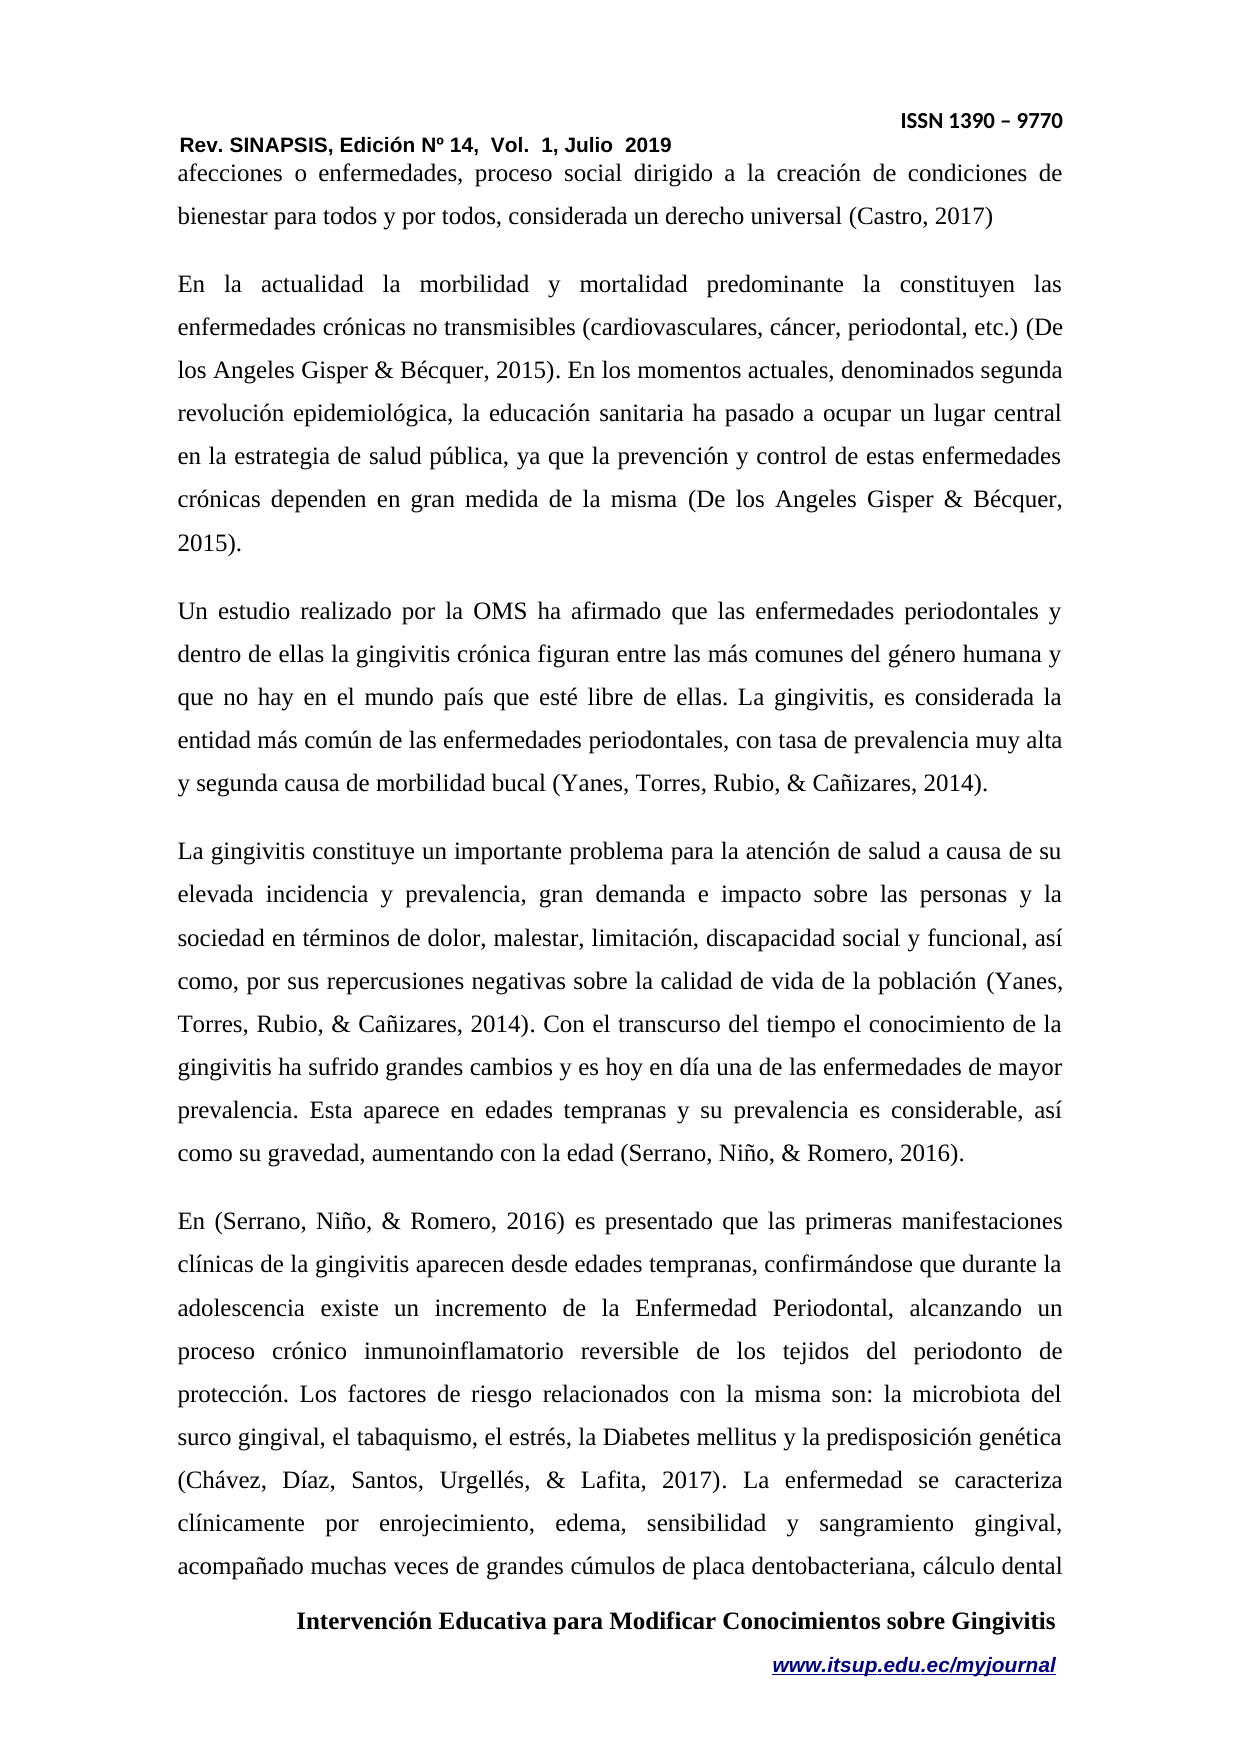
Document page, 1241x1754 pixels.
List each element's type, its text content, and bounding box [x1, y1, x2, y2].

text afecciones o enfermedades, proceso social dirigido a la creación de condiciones de bienestar para todos y por todos, considerada un derecho universal (Castro, 2017) [177, 158, 1063, 229]
text La gingivitis constituye un importante problema para la atención de salud a causa de su elevada incidencia y prevalencia, gran demanda e impacto sobre las personas y la sociedad en términos de dolor, malestar, limitación, discapacidad social y funcional, así como, por sus repercusiones negativas sobre la calidad de vida de la población (Yanes, Torres, Rubio, & Cañizares, 2014). Con el transcurso del tiempo el conocimiento de la gingivitis ha sufrido grandes cambios y es hoy en día una de las enfermedades de mayor prevalencia. Esta aparece en edades tempranas y su prevalencia es considerable, así como su gravedad, aumentando con la edad (Serrano, Niño, & Romero, 2016). [177, 836, 1063, 1167]
text Un estudio realizado por la OMS ha afirmado que las enfermedades periodontales y dentro de ellas la gingivitis crónica figuran entre las más comunes del género humana y que no hay en el mundo país que esté libre de ellas. La gingivitis, es considerada la entidad más común de las enfermedades periodontales, con tasa de prevalencia muy alta y segunda causa de morbilidad bucal (Yanes, Torres, Rubio, & Cañizares, 2014). [177, 596, 1063, 797]
text En (Serrano, Niño, & Romero, 2016) es presentado que las primeras manifestaciones clínicas de la gingivitis aparecen desde edades tempranas, confirmándose que durante la adolescencia existe un incremento de la Enfermedad Periodontal, alcanzando un proceso crónico inmunoinflamatorio reversible de los tejidos del periodonto de protección. Los factores de riesgo relacionados con la misma son: la microbiota del surco gingival, el tabaquismo, el estrés, la Diabetes mellitus y la predisposición genética (Chávez, Díaz, Santos, Urgellés, & Lafita, 2017). La enfermedad se caracteriza clínicamente por enrojecimiento, edema, sensibilidad y sangramiento gingival, acompañado muchas veces de grandes cúmulos de placa dentobacteriana, cálculo dental [177, 1206, 1063, 1580]
text En la actualidad la morbilidad y mortalidad predominante la constituyen las enfermedades crónicas no transmisibles (cardiovasculares, cáncer, periodontal, etc.) (De los Angeles Gisper & Bécquer, 2015). En los momentos actuales, denominados segunda revolución epidemiológica, la educación sanitaria ha pasado a ocupar un lugar central en la estrategia de salud pública, ya que la prevención y control de estas enfermedades crónicas dependen en gran medida de la misma (De los Angeles Gisper & Bécquer, 2015). [177, 269, 1063, 556]
